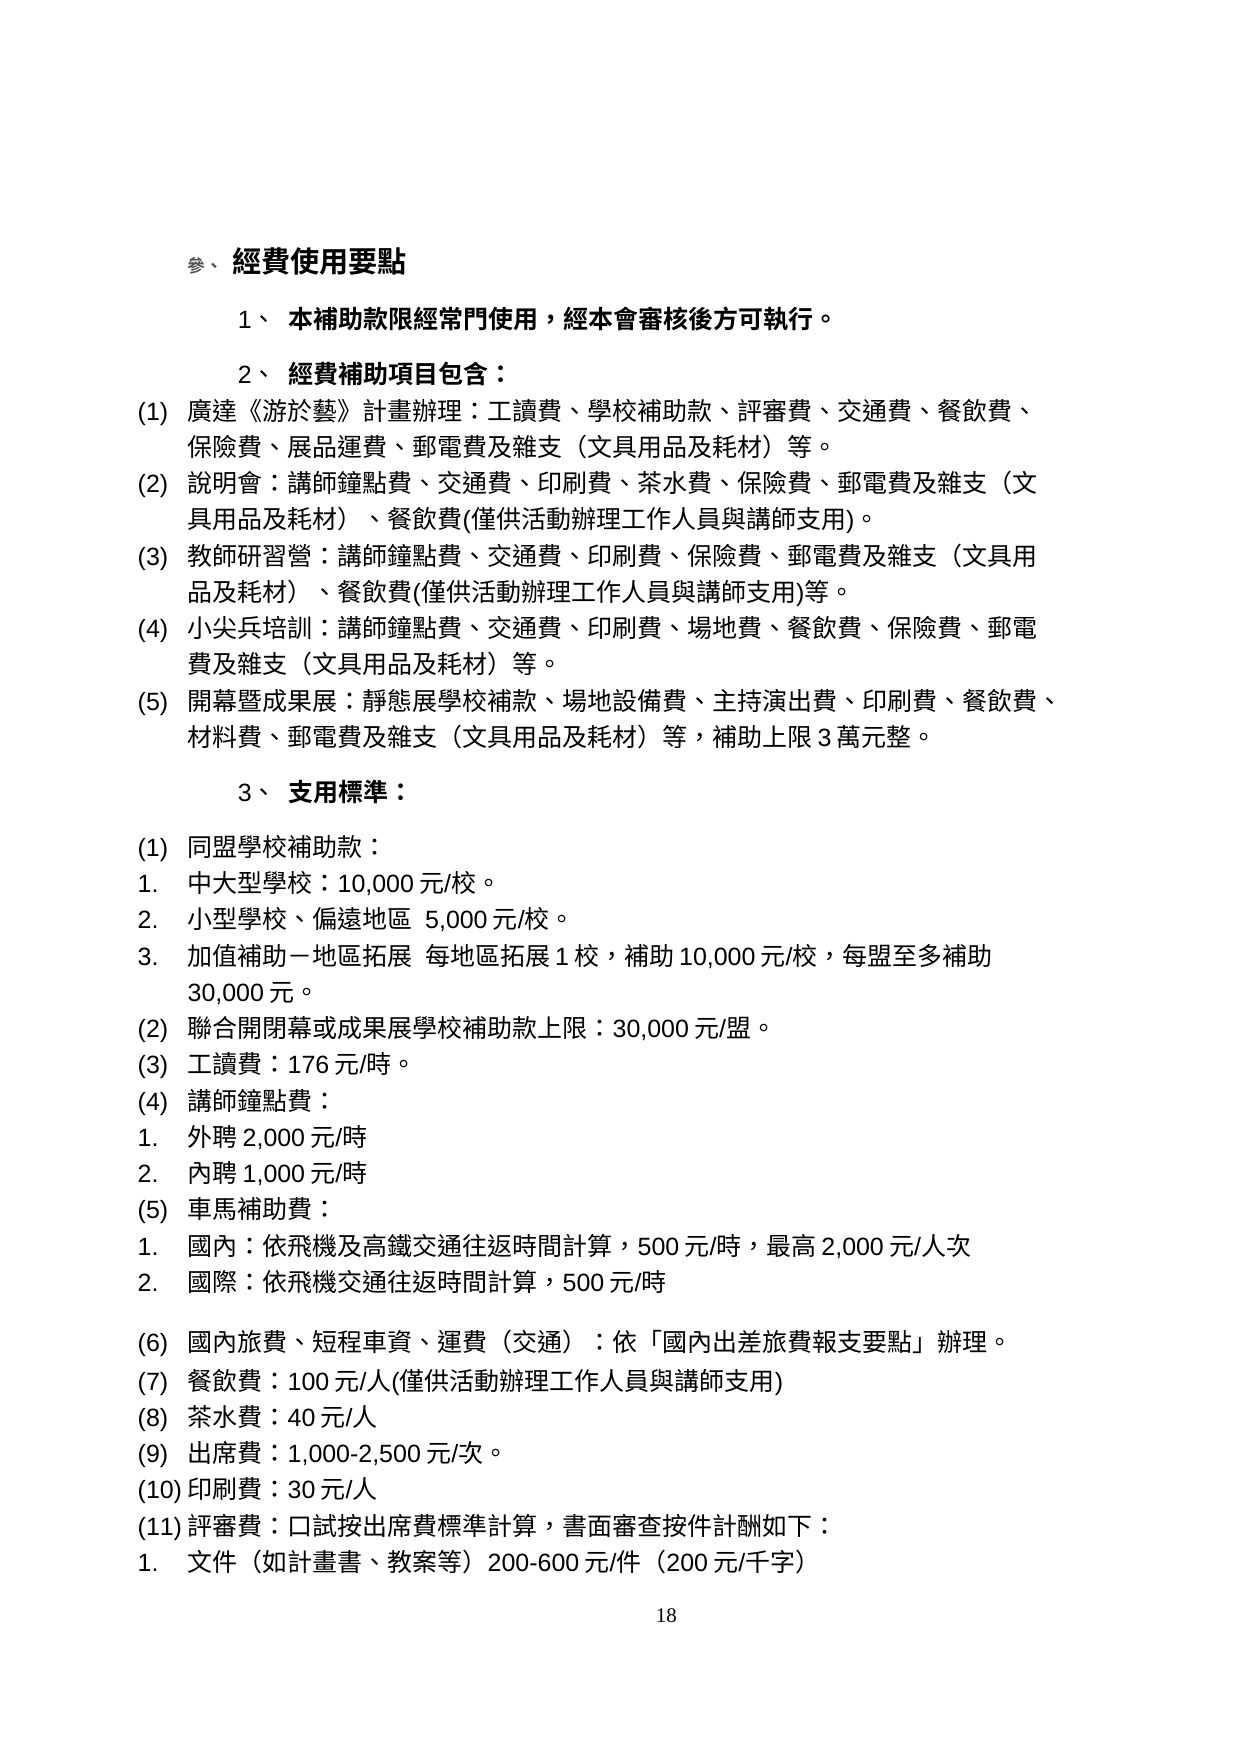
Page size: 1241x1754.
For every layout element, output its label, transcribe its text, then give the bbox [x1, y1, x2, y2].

list 評審費：口試按出席費標準計算，書面審查按件計酬如下： [137, 1506, 1053, 1542]
list 說明會：講師鐘點費、交通費、印刷費、茶水費、保險費、郵電費及雜支（文具用品及耗材）、餐飲費(僅供活動辦理工作人員與講師支用)。 [137, 463, 1053, 536]
list 同盟學校補助款： [137, 827, 1053, 863]
list 外聘2,000元/時 [137, 1117, 1053, 1153]
list 本補助款限經常門使用，經本會審核後方可執行。 [238, 300, 1053, 336]
list 經費補助項目包含： [238, 355, 1053, 391]
list 加值補助－地區拓展 每地區拓展1校，補助10,000元/校，每盟至多補助30,000元。 [137, 936, 1053, 1008]
list 國際：依飛機交通往返時間計算，500元/時 [137, 1262, 1053, 1298]
list 開幕暨成果展：靜態展學校補款、場地設備費、主持演出費、印刷費、餐飲費、材料費、郵電費及雜支（文具用品及耗材）等，補助上限3萬元整。 [137, 681, 1053, 753]
list 講師鐘點費： [137, 1081, 1053, 1117]
list 出席費：1,000-2,500元/次。 [137, 1433, 1053, 1470]
list 餐飲費：100元/人(僅供活動辦理工作人員與講師支用) [137, 1361, 1053, 1397]
list 教師研習營：講師鐘點費、交通費、印刷費、保險費、郵電費及雜支（文具用品及耗材）、餐飲費(僅供活動辦理工作人員與講師支用)等。 [137, 536, 1053, 608]
list 國內旅費、短程車資、運費（交通）：依「國內出差旅費報支要點」辦理。 [137, 1298, 1053, 1361]
list 國內：依飛機及高鐵交通往返時間計算，500元/時，最高2,000元/人次 [137, 1226, 1053, 1262]
list 小型學校、偏遠地區 5,000元/校。 [137, 900, 1053, 936]
list 聯合開閉幕或成果展學校補助款上限：30,000元/盟。 [137, 1008, 1053, 1045]
list 中大型學校：10,000元/校。 [137, 863, 1053, 900]
list 茶水費：40元/人 [137, 1397, 1053, 1433]
list 工讀費：176元/時。 [137, 1045, 1053, 1081]
list 車馬補助費： [137, 1190, 1053, 1226]
list 小尖兵培訓：講師鐘點費、交通費、印刷費、場地費、餐飲費、保險費、郵電費及雜支（文具用品及耗材）等。 [137, 608, 1053, 681]
list 支用標準： [238, 772, 1053, 808]
list 廣達《游於藝》計畫辦理：工讀費、學校補助款、評審費、交通費、餐飲費、保險費、展品運費、郵電費及雜支（文具用品及耗材）等。 [137, 391, 1053, 463]
list 經費使用要點 [187, 239, 1053, 281]
list 文件（如計畫書、教案等）200-600元/件（200元/千字） [137, 1542, 1053, 1578]
list 內聘1,000元/時 [137, 1153, 1053, 1190]
list 印刷費：30元/人 [137, 1470, 1053, 1506]
